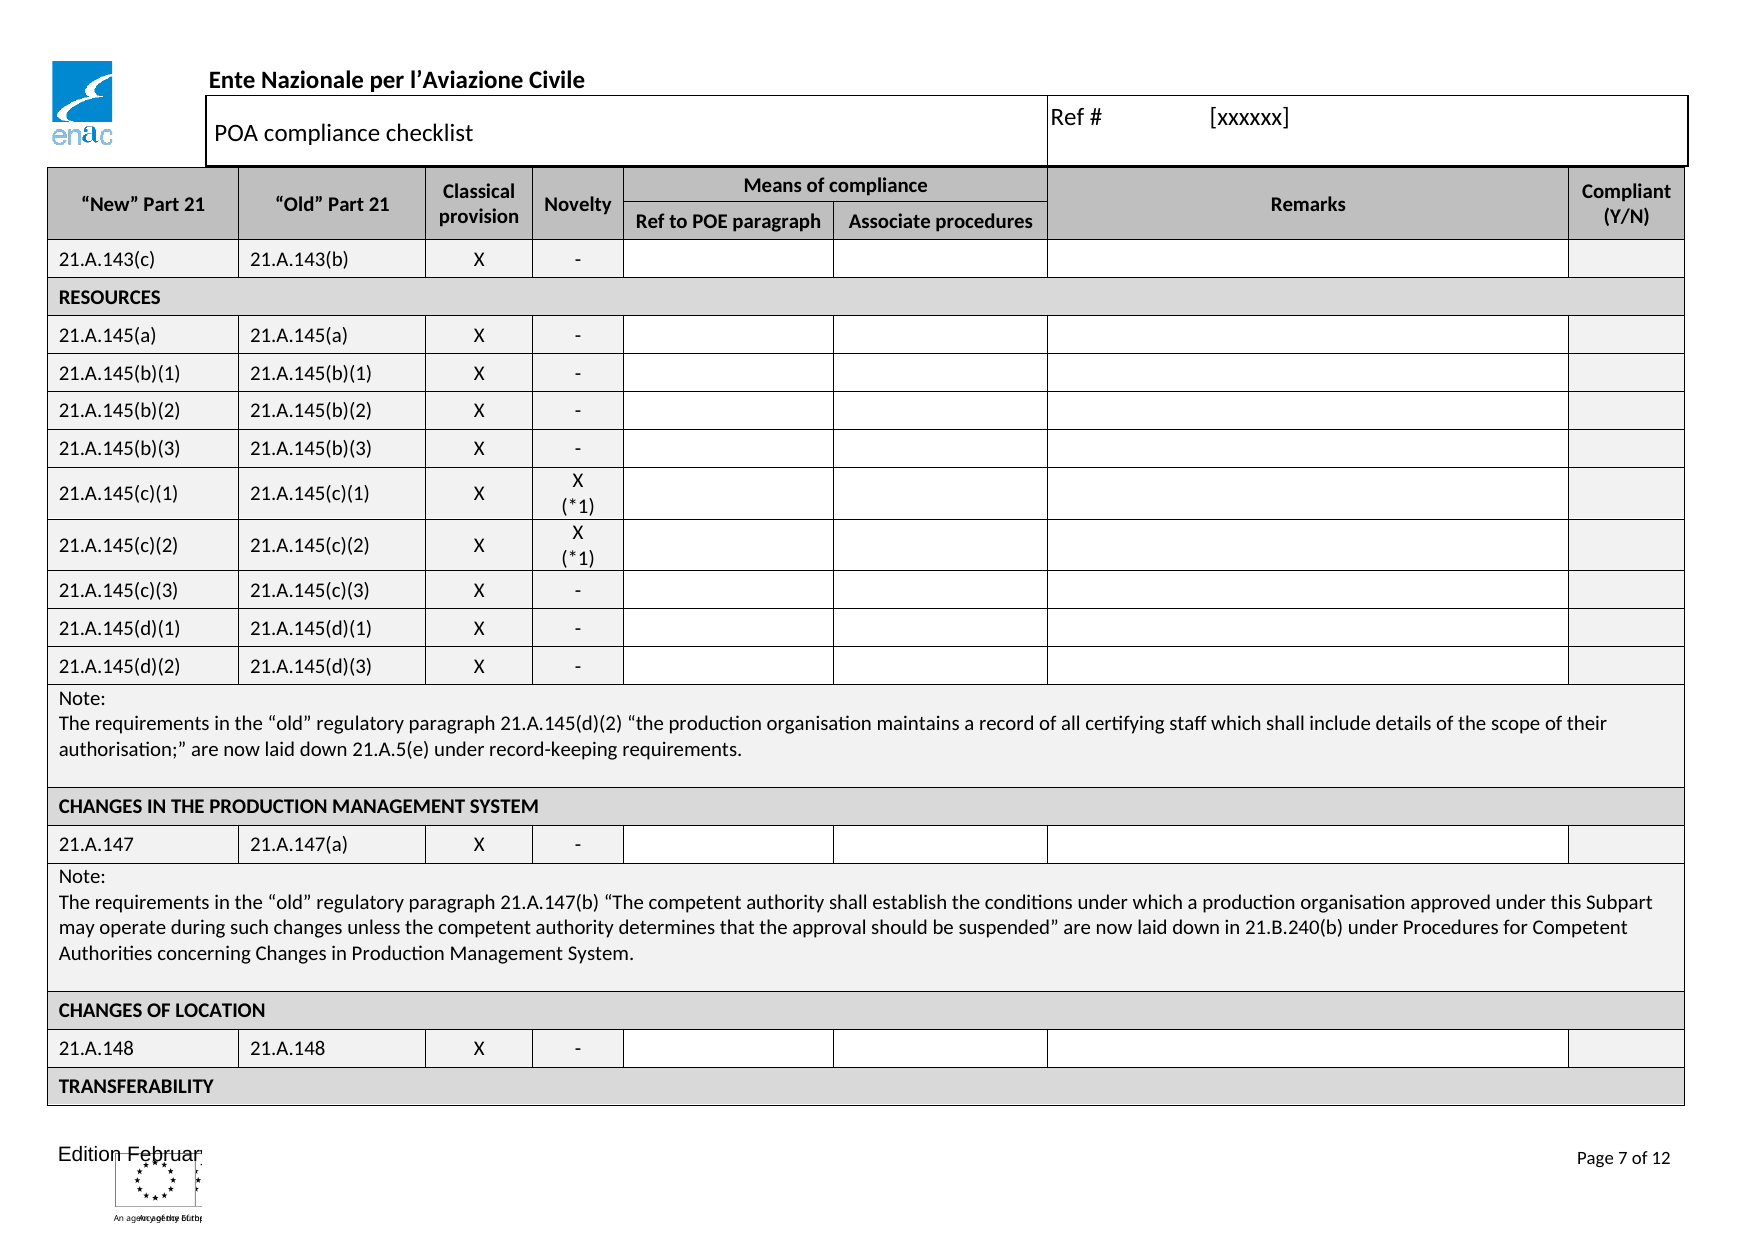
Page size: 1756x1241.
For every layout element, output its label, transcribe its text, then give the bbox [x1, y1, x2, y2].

table_cell X [426, 520, 532, 570]
table_cell X (*1) [533, 468, 623, 518]
table_cell X [426, 571, 532, 608]
table_cell X [426, 430, 532, 467]
table_cell X [426, 316, 532, 353]
table_cell [1048, 571, 1568, 608]
table_cell [834, 647, 1047, 684]
table_cell [834, 316, 1047, 353]
table_cell Note: The requirements in the “old” regulatory paragraph 21.A.145(d)(2) “the production organisation maintains a record of all certifying staff which shall include details of the scope of their authorisation;” are now laid down 21.A.5(e) under record-keeping requirements. [48, 685, 1684, 787]
table_cell 21.A.143(b) [239, 240, 425, 277]
table_cell [1569, 316, 1684, 353]
table_cell [1569, 826, 1684, 863]
table_cell - [533, 316, 623, 353]
table_header Compliant (Y/N) [1569, 168, 1684, 239]
table_cell 21.A.145(b)(2) [48, 392, 238, 429]
table_cell [624, 240, 833, 277]
table_cell [834, 1030, 1047, 1067]
table_cell X [426, 392, 532, 429]
table_cell 21.A.145(d)(1) [48, 609, 238, 646]
table_cell 21.A.145(d)(1) [239, 609, 425, 646]
table_cell [1048, 354, 1568, 391]
table_header “New” Part 21 [48, 168, 238, 239]
table_cell [834, 240, 1047, 277]
table_cell 21.A.145(a) [239, 316, 425, 353]
table_cell 21.A.147(a) [239, 826, 425, 863]
table_cell RESOURCES [48, 278, 1684, 315]
table_cell 21.A.145(b)(3) [48, 430, 238, 467]
table_cell 21.A.145(b)(2) [239, 392, 425, 429]
table_cell [1048, 430, 1568, 467]
table_cell 21.A.145(c)(3) [239, 571, 425, 608]
table_cell [624, 826, 833, 863]
table_cell TRANSFERABILITY [48, 1068, 1684, 1104]
table_cell [834, 354, 1047, 391]
table_cell [834, 571, 1047, 608]
table_cell [1569, 392, 1684, 429]
table_header Classical provision [426, 168, 532, 239]
table_cell - [533, 354, 623, 391]
table_header Novelty [533, 168, 623, 239]
table_cell [1048, 826, 1568, 863]
table_cell 21.A.145(a) [48, 316, 238, 353]
table_cell 21.A.143(c) [48, 240, 238, 277]
table_cell 21.A.145(c)(2) [239, 520, 425, 570]
table_cell - [533, 571, 623, 608]
table_cell [834, 826, 1047, 863]
table_cell [834, 430, 1047, 467]
table_cell X [426, 609, 532, 646]
table_cell CHANGES OF LOCATION [48, 992, 1684, 1029]
table_cell X [426, 826, 532, 863]
table_cell 21.A.145(c)(1) [48, 468, 238, 518]
table_cell [1048, 240, 1568, 277]
table_cell [624, 520, 833, 570]
table_cell 21.A.145(c)(1) [239, 468, 425, 518]
table_cell [1569, 430, 1684, 467]
table_cell [1569, 520, 1684, 570]
table_cell 21.A.145(b)(3) [239, 430, 425, 467]
table_header Means of compliance [624, 168, 1047, 201]
table_cell [1569, 354, 1684, 391]
table_cell X [426, 468, 532, 518]
table_cell - [533, 647, 623, 684]
table_cell [624, 609, 833, 646]
table_cell 21.A.145(b)(1) [239, 354, 425, 391]
table_cell [834, 520, 1047, 570]
table_cell [1569, 240, 1684, 277]
table_cell - [533, 826, 623, 863]
table_cell X [426, 647, 532, 684]
table_cell [1048, 468, 1568, 518]
table_cell CHANGES IN THE PRODUCTION MANAGEMENT SYSTEM [48, 788, 1684, 825]
table_cell [624, 647, 833, 684]
table_cell 21.A.145(c)(3) [48, 571, 238, 608]
table_cell X [426, 1030, 532, 1067]
table_cell Ref to POE paragraph [624, 202, 833, 239]
table_cell [624, 316, 833, 353]
table_cell [624, 392, 833, 429]
table_cell X [426, 240, 532, 277]
table_cell 21.A.145(d)(2) [48, 647, 238, 684]
table_cell X (*1) [533, 520, 623, 570]
table_cell [624, 430, 833, 467]
table_cell X [426, 354, 532, 391]
table_cell Note: The requirements in the “old” regulatory paragraph 21.A.147(b) “The competent authority shall establish the conditions under which a production organisation approved under this Subpart may operate during such changes unless the competent authority determines that the approval should be suspended” are now laid down in 21.B.240(b) under Procedures for Competent Authorities concerning Changes in Production Management System. [48, 864, 1684, 991]
table_cell - [533, 392, 623, 429]
table_cell [1048, 520, 1568, 570]
table_cell [624, 571, 833, 608]
table_cell 21.A.145(b)(1) [48, 354, 238, 391]
table_cell [1048, 1030, 1568, 1067]
table_cell [624, 354, 833, 391]
table_cell 21.A.147 [48, 826, 238, 863]
table_cell [1569, 609, 1684, 646]
table_cell [1569, 571, 1684, 608]
table_cell [624, 1030, 833, 1067]
table_header “Old” Part 21 [239, 168, 425, 239]
table_cell [1048, 647, 1568, 684]
table_cell 21.A.148 [48, 1030, 238, 1067]
table_cell - [533, 430, 623, 467]
table_cell [834, 392, 1047, 429]
table_cell 21.A.145(c)(2) [48, 520, 238, 570]
table_cell - [533, 609, 623, 646]
table_cell 21.A.145(d)(3) [239, 647, 425, 684]
table_cell [1048, 609, 1568, 646]
table_cell [834, 609, 1047, 646]
table_cell [1048, 392, 1568, 429]
table_cell [1569, 468, 1684, 518]
table_cell [834, 468, 1047, 518]
table_cell - [533, 1030, 623, 1067]
table_cell Associate procedures [834, 202, 1047, 239]
table_cell [1569, 1030, 1684, 1067]
table_cell [1569, 647, 1684, 684]
table_cell - [533, 240, 623, 277]
table_cell [1048, 316, 1568, 353]
table_header Remarks [1048, 168, 1568, 239]
table_cell [624, 468, 833, 518]
table_cell 21.A.148 [239, 1030, 425, 1067]
